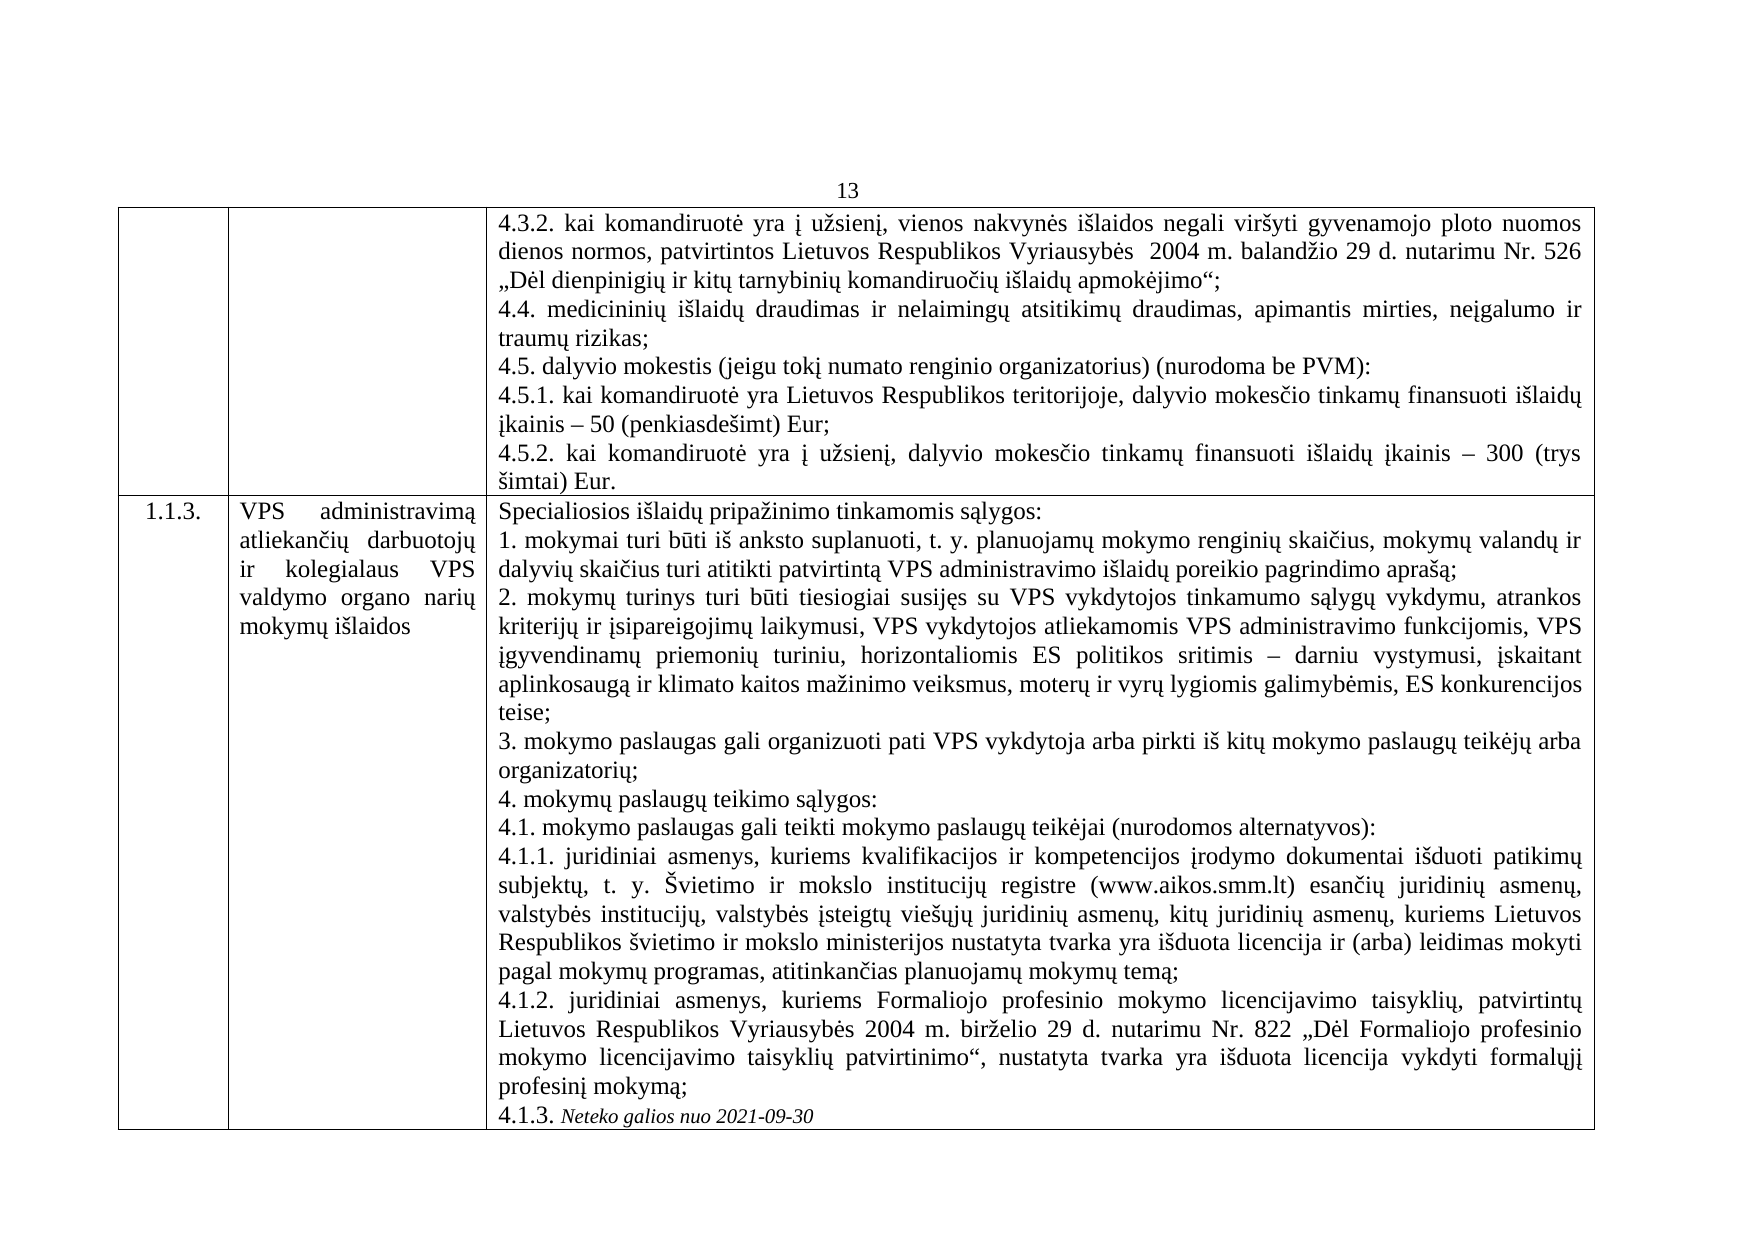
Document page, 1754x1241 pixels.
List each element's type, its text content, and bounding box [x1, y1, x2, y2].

table_cell VPS administravimą atliekančių darbuotojų ir kolegialaus VPS valdymo organo narių mokymų išlaidos [229, 496, 486, 1129]
table_cell 1.1.3. [119, 496, 228, 1129]
table_cell 4.3.2. kai komandiruotė yra į užsienį, vienos nakvynės išlaidos negali viršyti gyvenamojo ploto nuomos dienos normos, patvirtintos Lietuvos Respublikos Vyriausybės 2004 m. balandžio 29 d. nutarimu Nr. 526 „Dėl dienpinigių ir kitų tarnybinių komandiruočių išlaidų apmokėjimo“; 4.4. medicininių išlaidų draudimas ir nelaimingų atsitikimų draudimas, apimantis mirties, neįgalumo ir traumų rizikas; 4.5. dalyvio mokestis (jeigu tokį numato renginio organizatorius) (nurodoma be PVM): 4.5.1. kai komandiruotė yra Lietuvos Respublikos teritorijoje, dalyvio mokesčio tinkamų finansuoti išlaidų įkainis – 50 (penkiasdešimt) Eur; 4.5.2. kai komandiruotė yra į užsienį, dalyvio mokesčio tinkamų finansuoti išlaidų įkainis – 300 (trys šimtai) Eur. [487, 208, 1594, 495]
table_cell [229, 208, 486, 495]
table_cell Specialiosios išlaidų pripažinimo tinkamomis sąlygos: 1. mokymai turi būti iš anksto suplanuoti, t. y. planuojamų mokymo renginių skaičius, mokymų valandų ir dalyvių skaičius turi atitikti patvirtintą VPS administravimo išlaidų poreikio pagrindimo aprašą; 2. mokymų turinys turi būti tiesiogiai susijęs su VPS vykdytojos tinkamumo sąlygų vykdymu, atrankos kriterijų ir įsipareigojimų laikymusi, VPS vykdytojos atliekamomis VPS administravimo funkcijomis, VPS įgyvendinamų priemonių turiniu, horizontaliomis ES politikos sritimis – darniu vystymusi, įskaitant aplinkosaugą ir klimato kaitos mažinimo veiksmus, moterų ir vyrų lygiomis galimybėmis, ES konkurencijos teise; 3. mokymo paslaugas gali organizuoti pati VPS vykdytoja arba pirkti iš kitų mokymo paslaugų teikėjų arba organizatorių; 4. mokymų paslaugų teikimo sąlygos: 4.1. mokymo paslaugas gali teikti mokymo paslaugų teikėjai (nurodomos alternatyvos): 4.1.1. juridiniai asmenys, kuriems kvalifikacijos ir kompetencijos įrodymo dokumentai išduoti patikimų subjektų, t. y. Švietimo ir mokslo institucijų registre (www.aikos.smm.lt) esančių juridinių asmenų, valstybės institucijų, valstybės įsteigtų viešųjų juridinių asmenų, kitų juridinių asmenų, kuriems Lietuvos Respublikos švietimo ir mokslo ministerijos nustatyta tvarka yra išduota licencija ir (arba) leidimas mokyti pagal mokymų programas, atitinkančias planuojamų mokymų temą; 4.1.2. juridiniai asmenys, kuriems Formaliojo profesinio mokymo licencijavimo taisyklių, patvirtintų Lietuvos Respublikos Vyriausybės 2004 m. birželio 29 d. nutarimu Nr. 822 „Dėl Formaliojo profesinio mokymo licencijavimo taisyklių patvirtinimo“, nustatyta tvarka yra išduota licencija vykdyti formalųjį profesinį mokymą; 4.1.3. Neteko galios nuo 2021-09-30 [487, 496, 1594, 1129]
table_cell [119, 208, 228, 495]
